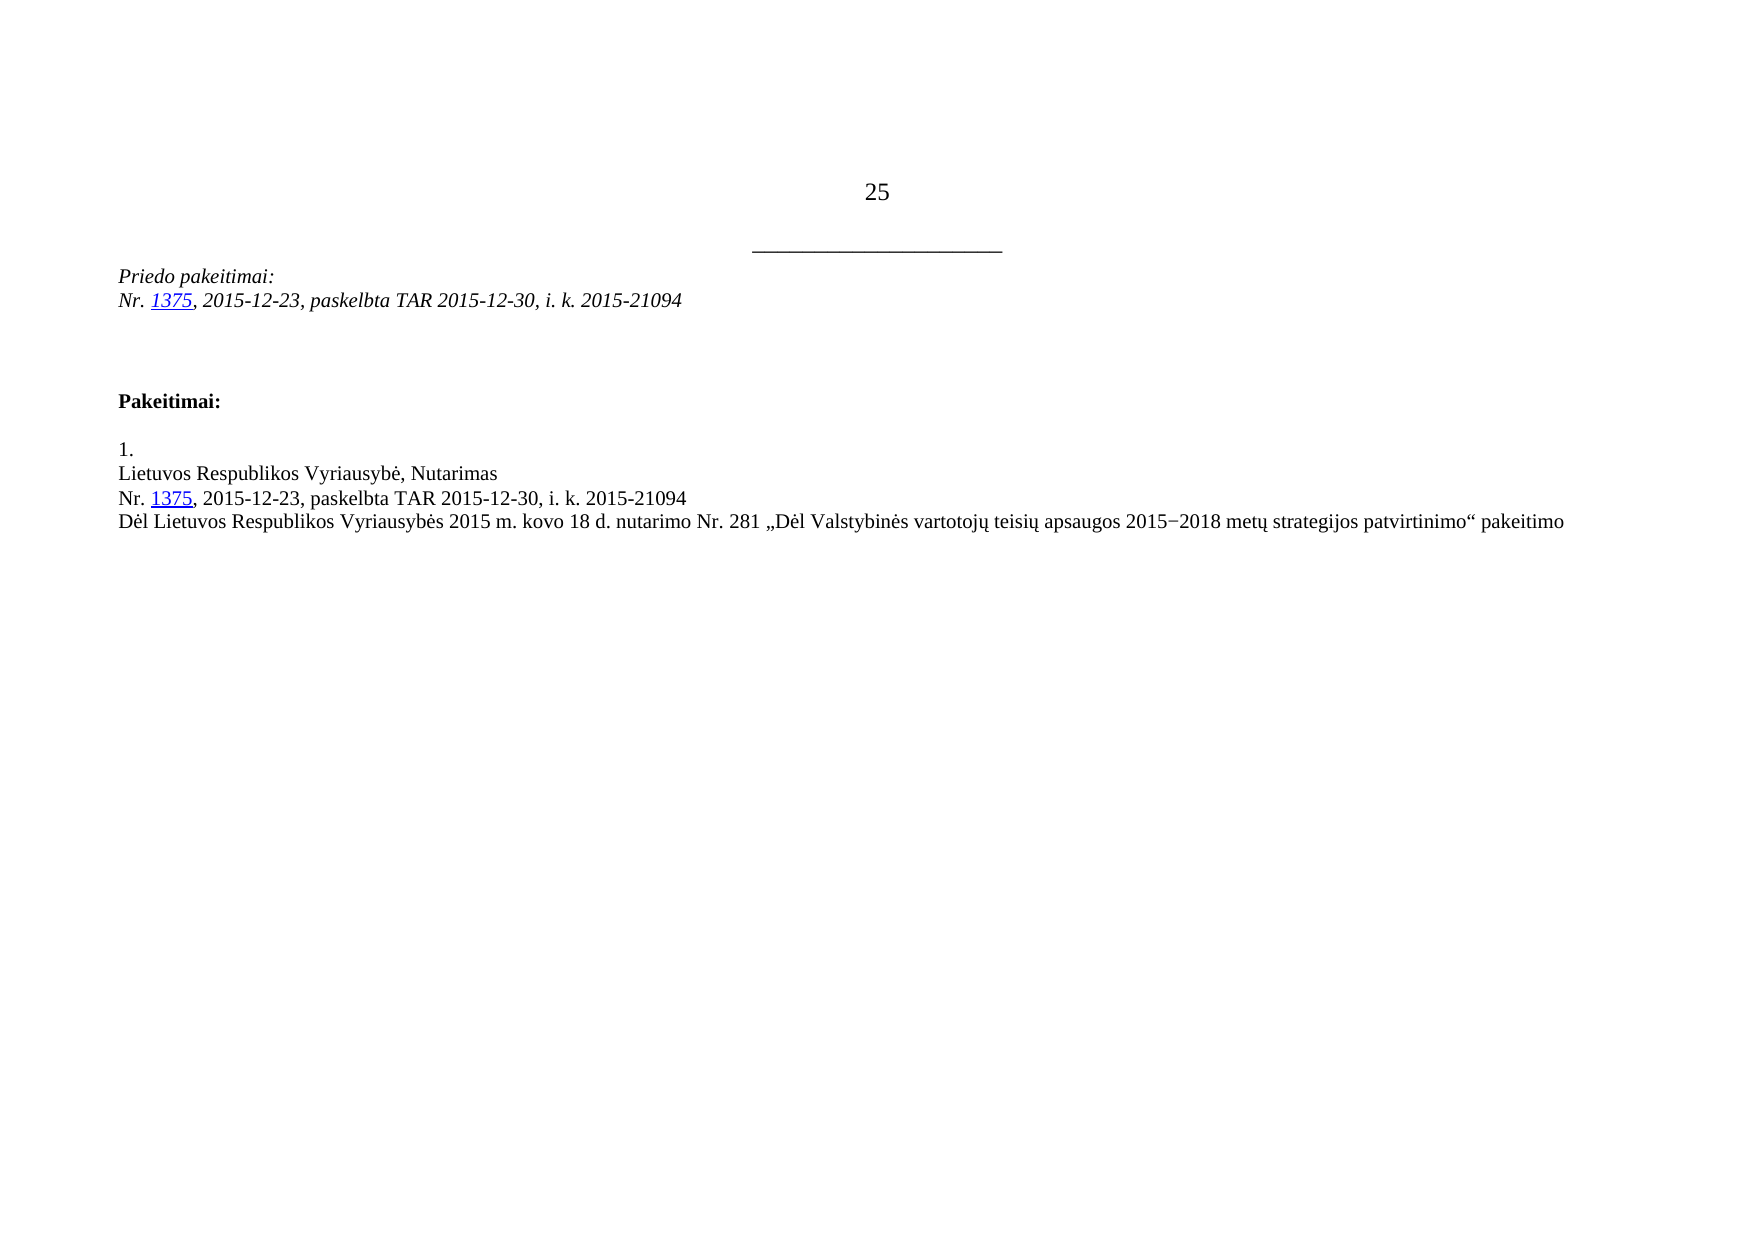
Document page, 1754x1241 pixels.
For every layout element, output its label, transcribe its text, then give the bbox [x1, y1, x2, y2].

text Nr. 1375, 2015-12-23, paskelbta TAR 2015-12-30, i. k. 2015-21094 [118, 485, 1636, 509]
text Lietuvos Respublikos Vyriausybė, Nutarimas [118, 461, 1636, 485]
text Pakeitimai: [118, 389, 1636, 413]
text 1. [118, 437, 1636, 461]
text –––––––––––––––––––– [118, 235, 1636, 264]
text Priedo pakeitimai: [118, 264, 1636, 288]
text Dėl Lietuvos Respublikos Vyriausybės 2015 m. kovo 18 d. nutarimo Nr. 281 „Dėl Valstybinės vartotojų teisių apsaugos 2015−2018 metų strategijos patvirtinimo“ pakeitimo [118, 509, 1636, 533]
text Nr. 1375, 2015-12-23, paskelbta TAR 2015-12-30, i. k. 2015-21094 [118, 288, 1636, 312]
